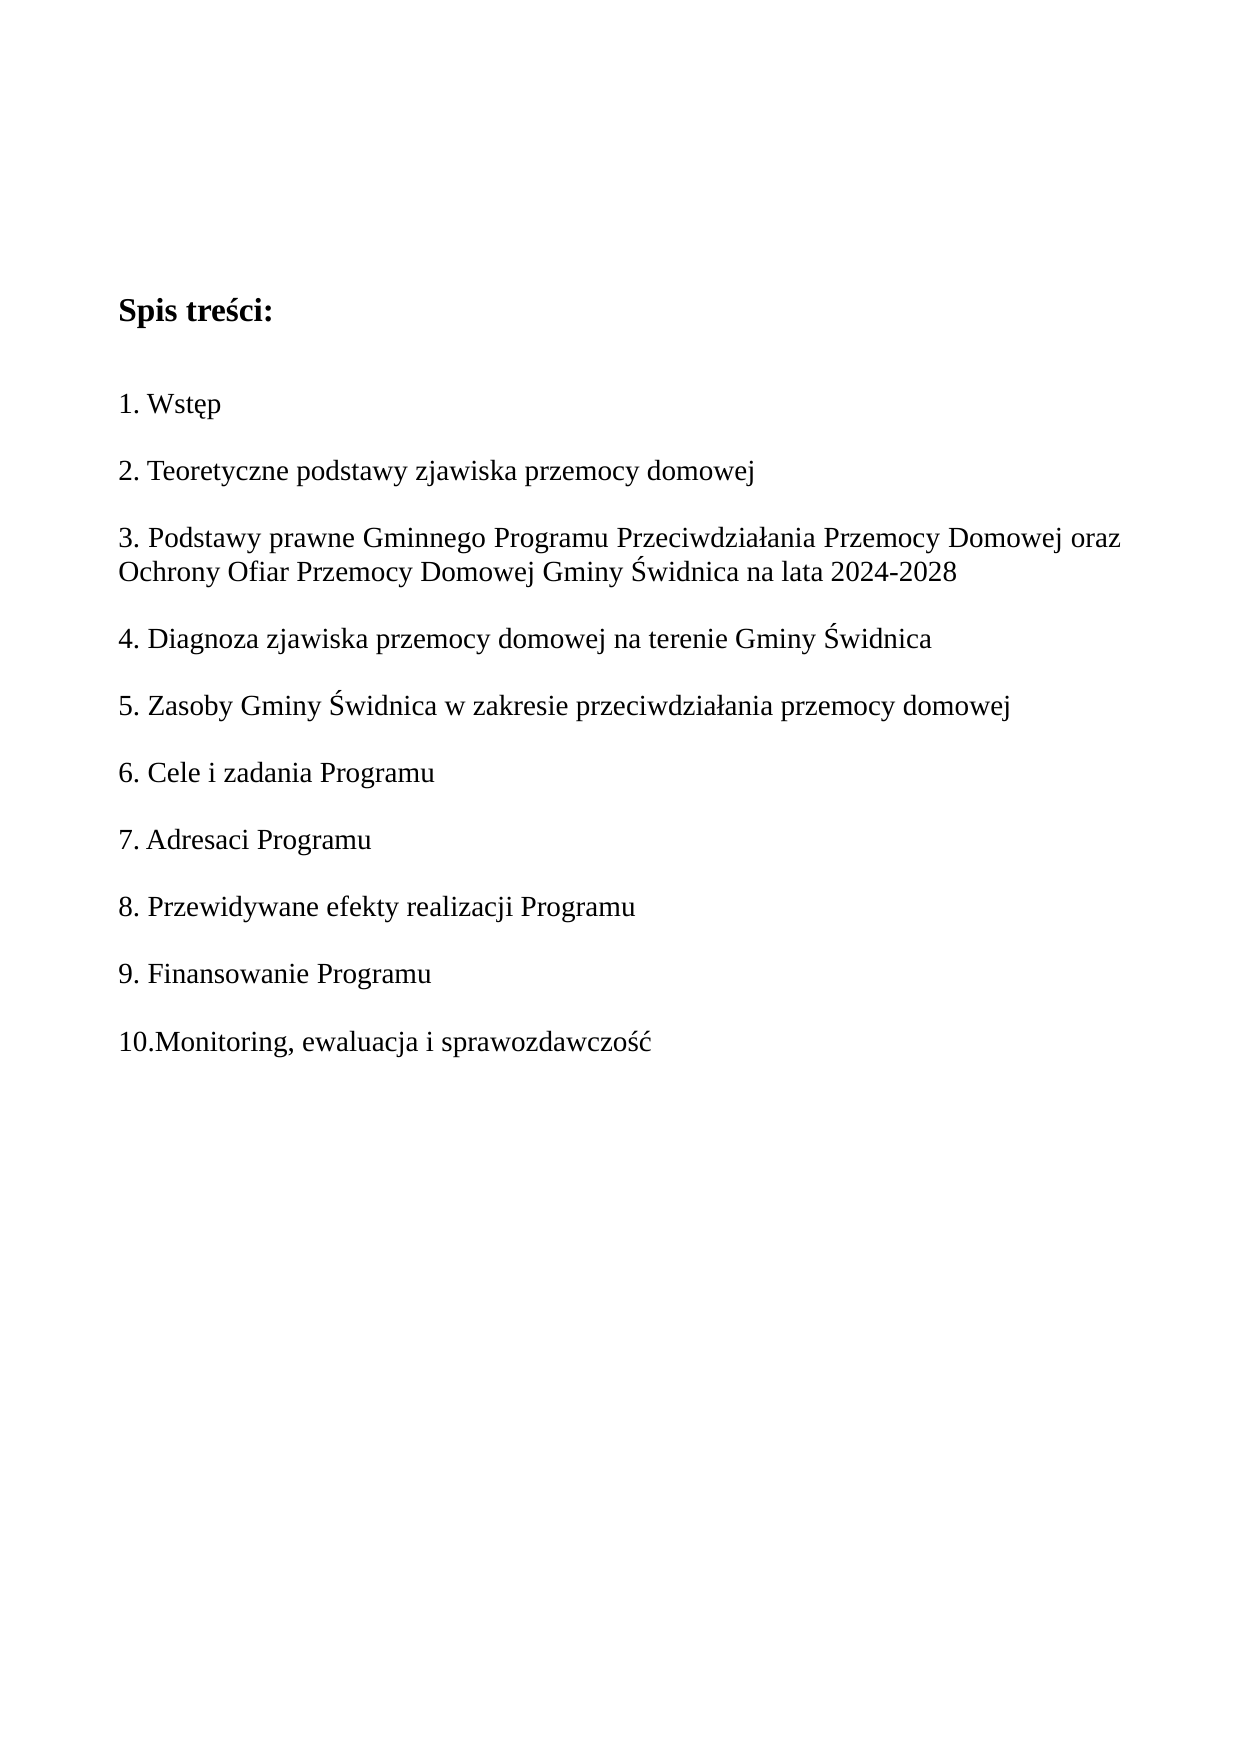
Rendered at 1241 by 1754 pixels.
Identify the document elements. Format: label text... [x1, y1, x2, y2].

text 8. Przewidywane efekty realizacji Programu [118, 889, 1122, 923]
text 2. Teoretyczne podstawy zjawiska przemocy domowej [118, 453, 1122, 487]
text 5. Zasoby Gminy Świdnica w zakresie przeciwdziałania przemocy domowej [118, 688, 1122, 722]
text Spis treści: [118, 291, 1122, 329]
text 9. Finansowanie Programu [118, 957, 1122, 990]
text 7. Adresaci Programu [118, 822, 1122, 856]
text 6. Cele i zadania Programu [118, 755, 1122, 789]
text 3. Podstawy prawne Gminnego Programu Przeciwdziałania Przemocy Domowej oraz Ochrony Ofiar Przemocy Domowej Gminy Świdnica na lata 2024-2028 [118, 521, 1122, 588]
text 10.Monitoring, ewaluacja i sprawozdawczość [118, 1024, 1122, 1057]
text 1. Wstęp [118, 386, 1122, 420]
text 4. Diagnoza zjawiska przemocy domowej na terenie Gminy Świdnica [118, 621, 1122, 655]
